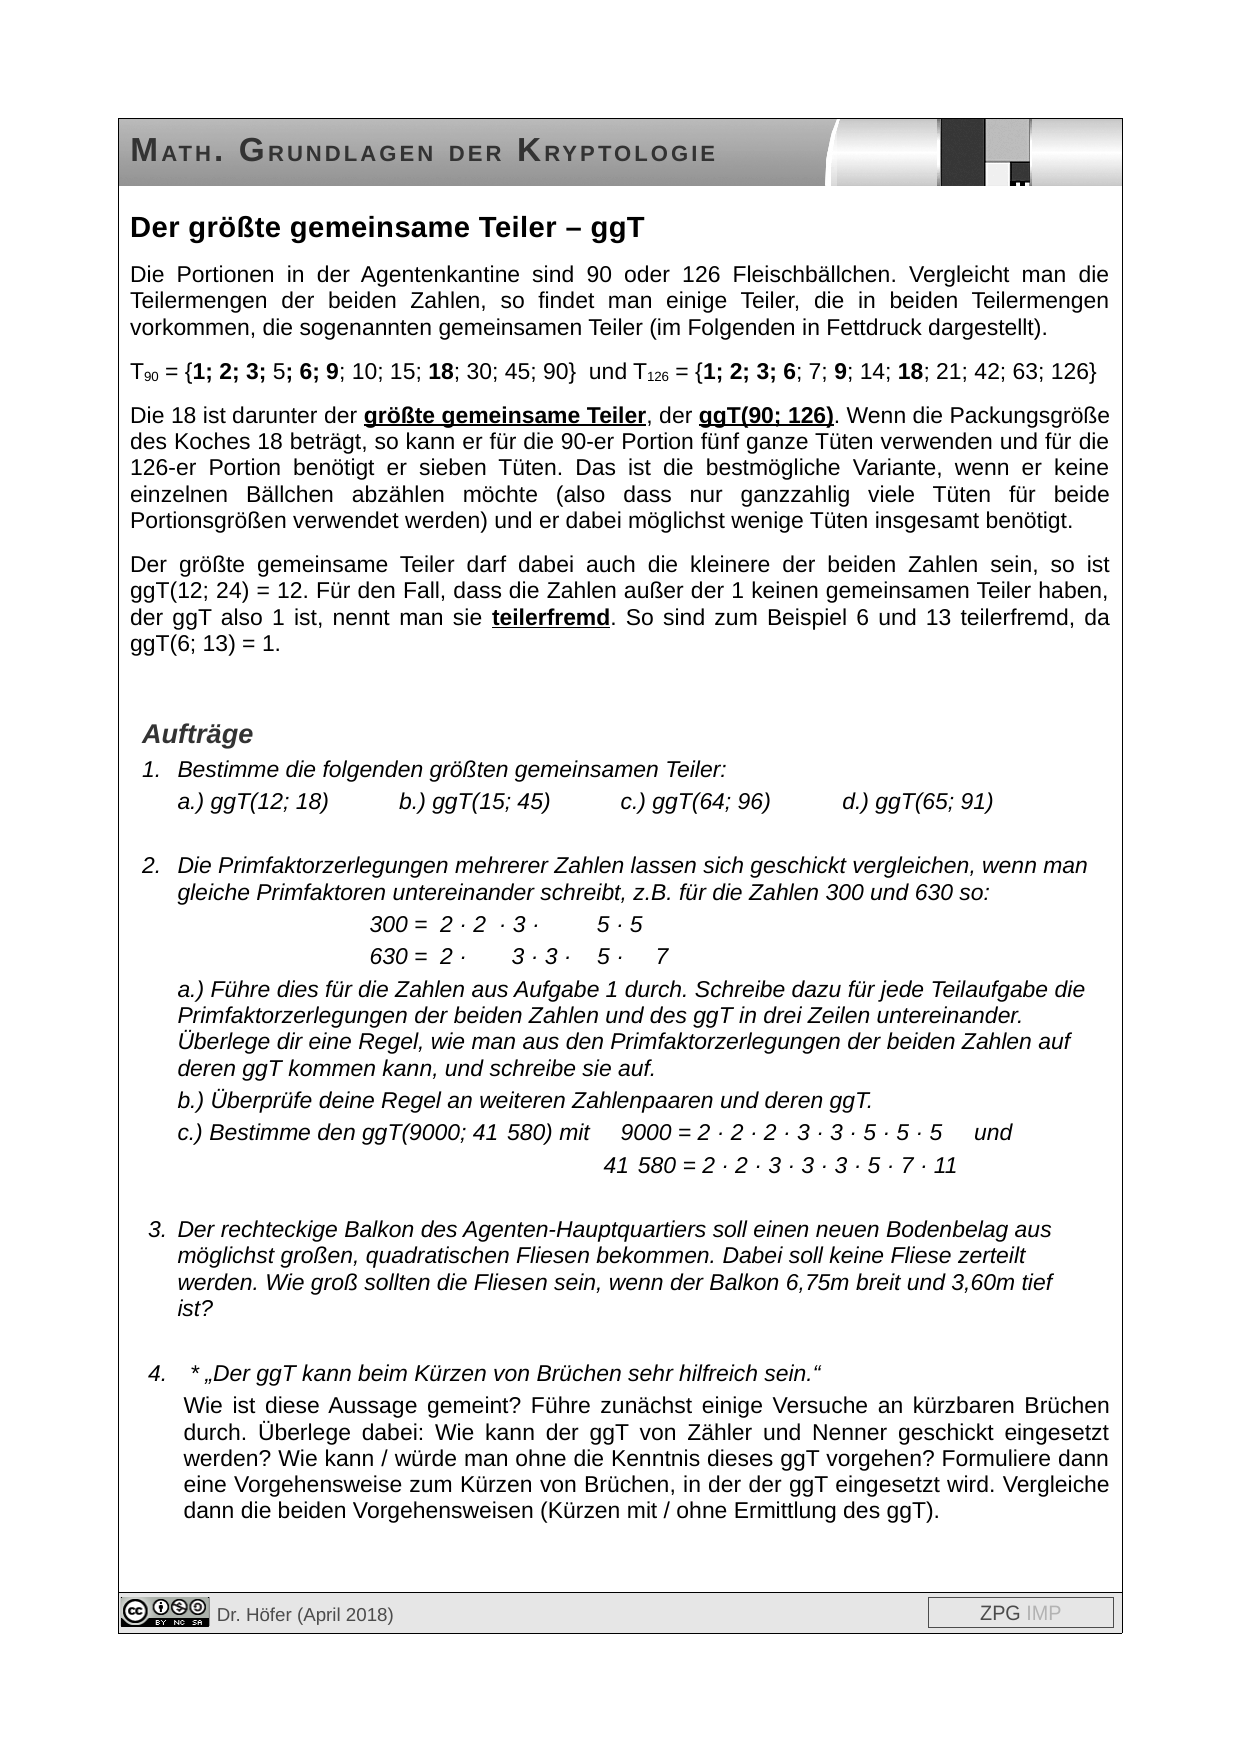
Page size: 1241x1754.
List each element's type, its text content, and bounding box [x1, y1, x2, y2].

list a.) ggT(12; 18) b.) ggT(15; 45) c.) ggT(64; 96) d.) ggT(65; 91) [142, 788, 1122, 814]
list * „Der ggT kann beim Kürzen von Brüchen sehr hilfreich sein.“ [148, 1360, 1092, 1386]
list a.) Führe dies für die Zahlen aus Aufgabe 1 durch. Schreibe dazu für jede Teilaufgabe die Primfaktorzerlegungen der beiden Zahlen und des ggT in drei Zeilen untereinander. Überlege dir eine Regel, wie man aus den Primfaktorzerlegungen der beiden Zahlen auf deren ggT kommen kann, und schreibe sie auf. [142, 976, 1122, 1081]
text Die Portionen in der Agentenkantine sind 90 oder 126 Fleischbällchen. Vergleicht man die Teilermengen der beiden Zahlen, so findet man einige Teiler, die in beiden Teilermengen vorkommen, die sogenannten gemeinsamen Teiler (im Folgenden in Fettdruck dargestellt). [130, 261, 1110, 340]
list 300 = 2 · 2 · 3 · 5 · 5 [142, 911, 1122, 937]
picture [119, 119, 1122, 186]
list c.) Bestimme den ggT(9000; 41 580) mit 9000 = 2 · 2 · 2 · 3 · 3 · 5 · 5 · 5 und [142, 1119, 1122, 1146]
text Der größte gemeinsame Teiler – ggT [130, 209, 1110, 243]
text Der größte gemeinsame Teiler darf dabei auch die kleinere der beiden Zahlen sein, so ist ggT(12; 24) = 12. Für den Fall, dass die Zahlen außer der 1 keinen gemeinsamen Teiler haben, der ggT also 1 ist, nennt man sie teilerfremd. So sind zum Beispiel 6 und 13 teilerfremd, da ggT(6; 13) = 1. [130, 551, 1110, 657]
list Die Primfaktorzerlegungen mehrerer Zahlen lassen sich geschickt vergleichen, wenn man gleiche Primfaktoren untereinander schreibt, z.B. für die Zahlen 300 und 630 so: [142, 852, 1122, 905]
picture [120, 1597, 210, 1627]
list Bestimme die folgenden größten gemeinsamen Teiler: [142, 756, 1122, 782]
list Der rechteckige Balkon des Agenten-Hauptquartiers soll einen neuen Bodenbelag aus möglichst großen, quadratischen Fliesen bekommen. Dabei soll keine Fliese zerteilt werden. Wie groß sollten die Fliesen sein, wenn der Balkon 6,75m breit und 3,60m tief ist? [148, 1216, 1092, 1322]
list b.) Überprüfe deine Regel an weiteren Zahlenpaaren und deren ggT. [148, 1087, 1092, 1113]
list 41 580 = 2 · 2 · 3 · 3 · 3 · 5 · 7 · 11 [142, 1152, 1122, 1178]
text Wie ist diese Aussage gemeint? Führe zunächst einige Versuche an kürzbaren Brüchen durch. Überlege dabei: Wie kann der ggT von Zähler und Nenner geschickt eingesetzt werden? Wie kann / würde man ohne die Kenntnis dieses ggT vorgehen? Formuliere dann eine Vorgehensweise zum Kürzen von Brüchen, in der der ggT eingesetzt wird. Vergleiche dann die beiden Vorgehensweisen (Kürzen mit / ohne Ermittlung des ggT). [183, 1392, 1110, 1524]
text Aufträge [142, 718, 1092, 749]
text T90 = {1; 2; 3; 5; 6; 9; 10; 15; 18; 30; 45; 90} und T126 = {1; 2; 3; 6; 7; 9; 14; 18; 21; 42; 63; 126} [130, 358, 1110, 384]
list 630 = 2 · 3 · 3 · 5 · 7 [142, 943, 1122, 970]
text Die 18 ist darunter der größte gemeinsame Teiler, der ggT(90; 126). Wenn die Packungsgröße des Koches 18 beträgt, so kann er für die 90-er Portion fünf ganze Tüten verwenden und für die 126-er Portion benötigt er sieben Tüten. Das ist die bestmögliche Variante, wenn er keine einzelnen Bällchen abzählen möchte (also dass nur ganzzahlig viele Tüten für beide Portionsgrößen verwendet werden) und er dabei möglichst wenige Tüten insgesamt benötigt. [130, 402, 1110, 533]
